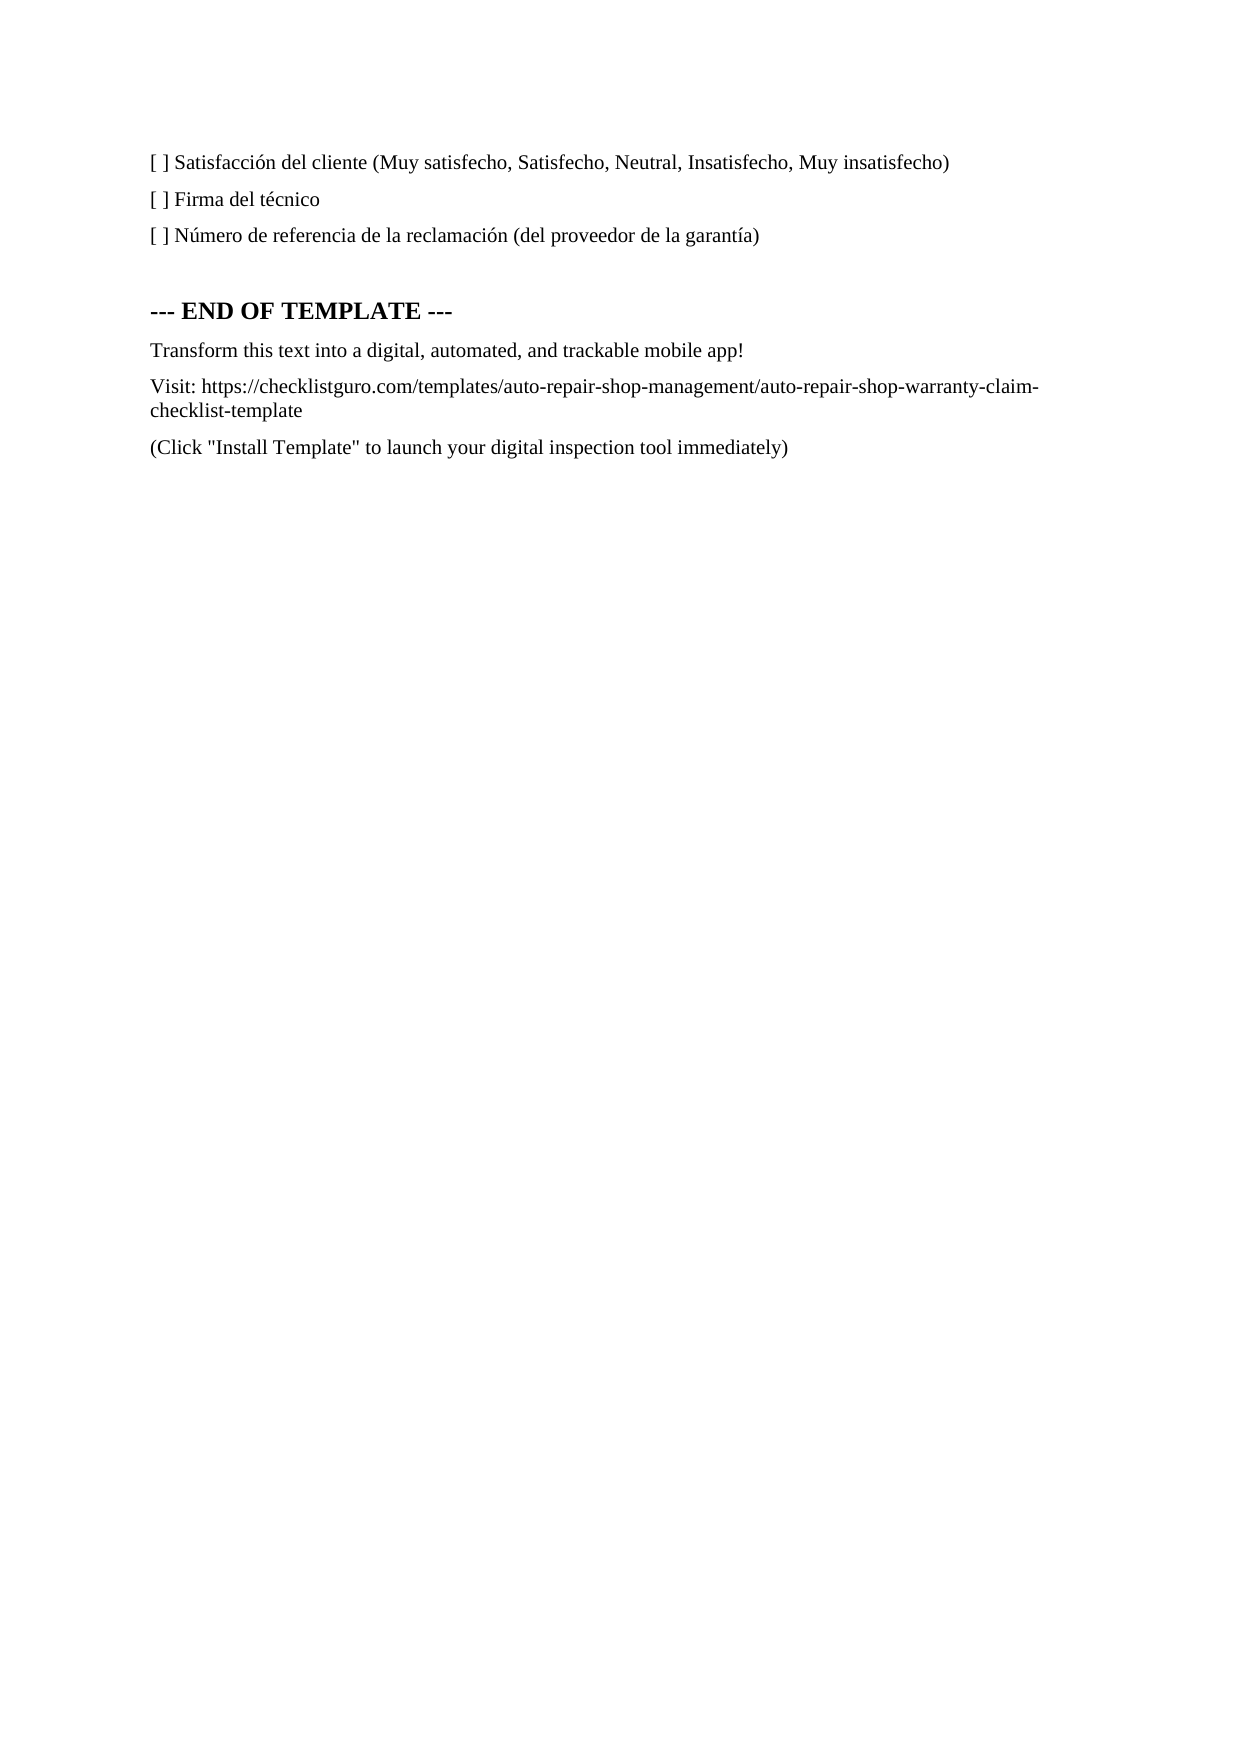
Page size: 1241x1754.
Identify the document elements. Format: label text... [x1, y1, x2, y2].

text --- END OF TEMPLATE --- [150, 296, 1090, 325]
text Visit: https://checklistguro.com/templates/auto-repair-shop-management/auto-repair-shop-warranty-claim-checklist-template [150, 374, 1090, 422]
text [ ] Firma del técnico [150, 187, 1090, 211]
text (Click "Install Template" to launch your digital inspection tool immediately) [150, 435, 1090, 459]
text [ ] Número de referencia de la reclamación (del proveedor de la garantía) [150, 223, 1090, 247]
text Transform this text into a digital, automated, and trackable mobile app! [150, 337, 1090, 362]
text [ ] Satisfacción del cliente (Muy satisfecho, Satisfecho, Neutral, Insatisfecho, Muy insatisfecho) [150, 150, 1090, 174]
